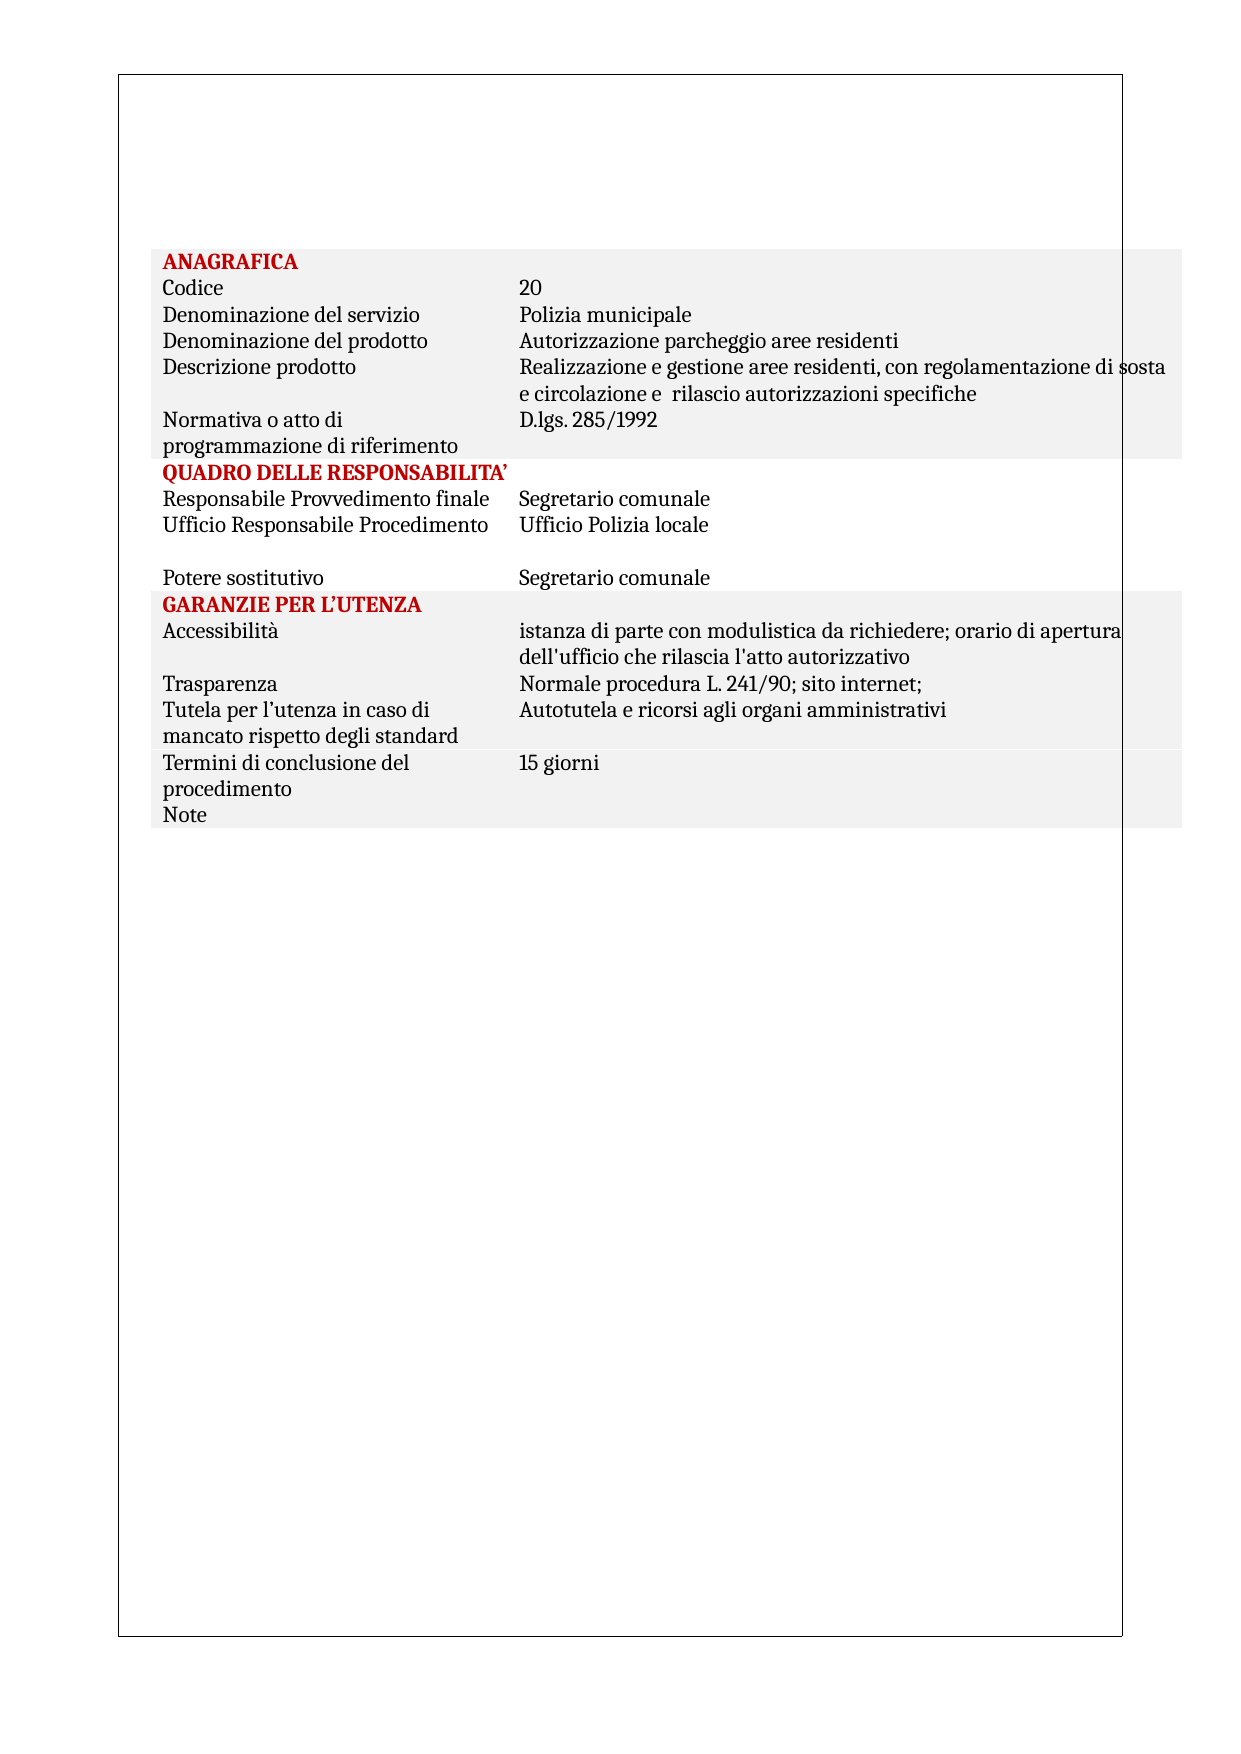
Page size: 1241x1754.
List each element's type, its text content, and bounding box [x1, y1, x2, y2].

table_cell 15 giorni [508, 750, 1122, 802]
table_cell Trasparenza [151, 670, 508, 697]
table_cell [1123, 486, 1182, 512]
table_cell Denominazione del prodotto [151, 328, 508, 354]
table_cell [508, 802, 1122, 828]
table_cell Autorizzazione parcheggio aree residenti [508, 328, 1122, 354]
table_cell Denominazione del servizio [151, 301, 508, 328]
table_cell Descrizione prodotto [151, 354, 508, 407]
table_cell D.lgs. 285/1992 [508, 407, 1122, 459]
table_cell Ufficio Polizia locale [508, 512, 1122, 565]
table_cell 20 [508, 275, 1122, 301]
table_cell [1123, 565, 1182, 591]
table_cell [1123, 591, 1182, 618]
table_cell [1123, 670, 1182, 697]
table_cell Responsabile Provvedimento finale [151, 486, 508, 512]
table_cell Segretario comunale [508, 565, 1122, 591]
table_cell GARANZIE PER L’UTENZA [151, 591, 1122, 618]
table_cell [1123, 512, 1182, 565]
table_header ANAGRAFICA [151, 249, 1122, 275]
table_cell [1123, 697, 1182, 749]
table_cell Accessibilità [151, 618, 508, 670]
table_cell Realizzazione e gestione aree residenti, con regolamentazione di sosta e circolazione e rilascio autorizzazioni specifiche [508, 354, 1122, 407]
table_cell Normativa o atto di programmazione di riferimento [151, 407, 508, 459]
table_cell Realizzazione e gestione aree residenti, con regolamentazione di sosta e circolazione e rilascio autorizzazioni specifiche [1123, 354, 1182, 407]
table_header [1123, 249, 1182, 275]
table_cell [1123, 328, 1182, 354]
table_cell [1123, 275, 1182, 301]
table_cell [1123, 460, 1182, 486]
table_cell [1123, 802, 1182, 828]
table_cell Potere sostitutivo [151, 565, 508, 591]
table_cell [1123, 750, 1182, 802]
table_cell Note [151, 802, 508, 828]
table_cell [1123, 301, 1182, 328]
table_cell Polizia municipale [508, 301, 1122, 328]
table_cell QUADRO DELLE RESPONSABILITA’ [151, 460, 1122, 486]
table_cell Segretario comunale [508, 486, 1122, 512]
table_cell Autotutela e ricorsi agli organi amministrativi [508, 697, 1122, 749]
table_cell Tutela per l’utenza in caso di mancato rispetto degli standard [151, 697, 508, 749]
table_cell [1123, 618, 1182, 670]
table_cell Ufficio Responsabile Procedimento [151, 512, 508, 565]
table_cell [1123, 407, 1182, 459]
table_cell istanza di parte con modulistica da richiedere; orario di apertura dell'ufficio che rilascia l'atto autorizzativo [508, 618, 1122, 670]
table_cell Codice [151, 275, 508, 301]
table_cell Normale procedura L. 241/90; sito internet; [508, 670, 1122, 697]
table_cell Termini di conclusione del procedimento [151, 750, 508, 802]
